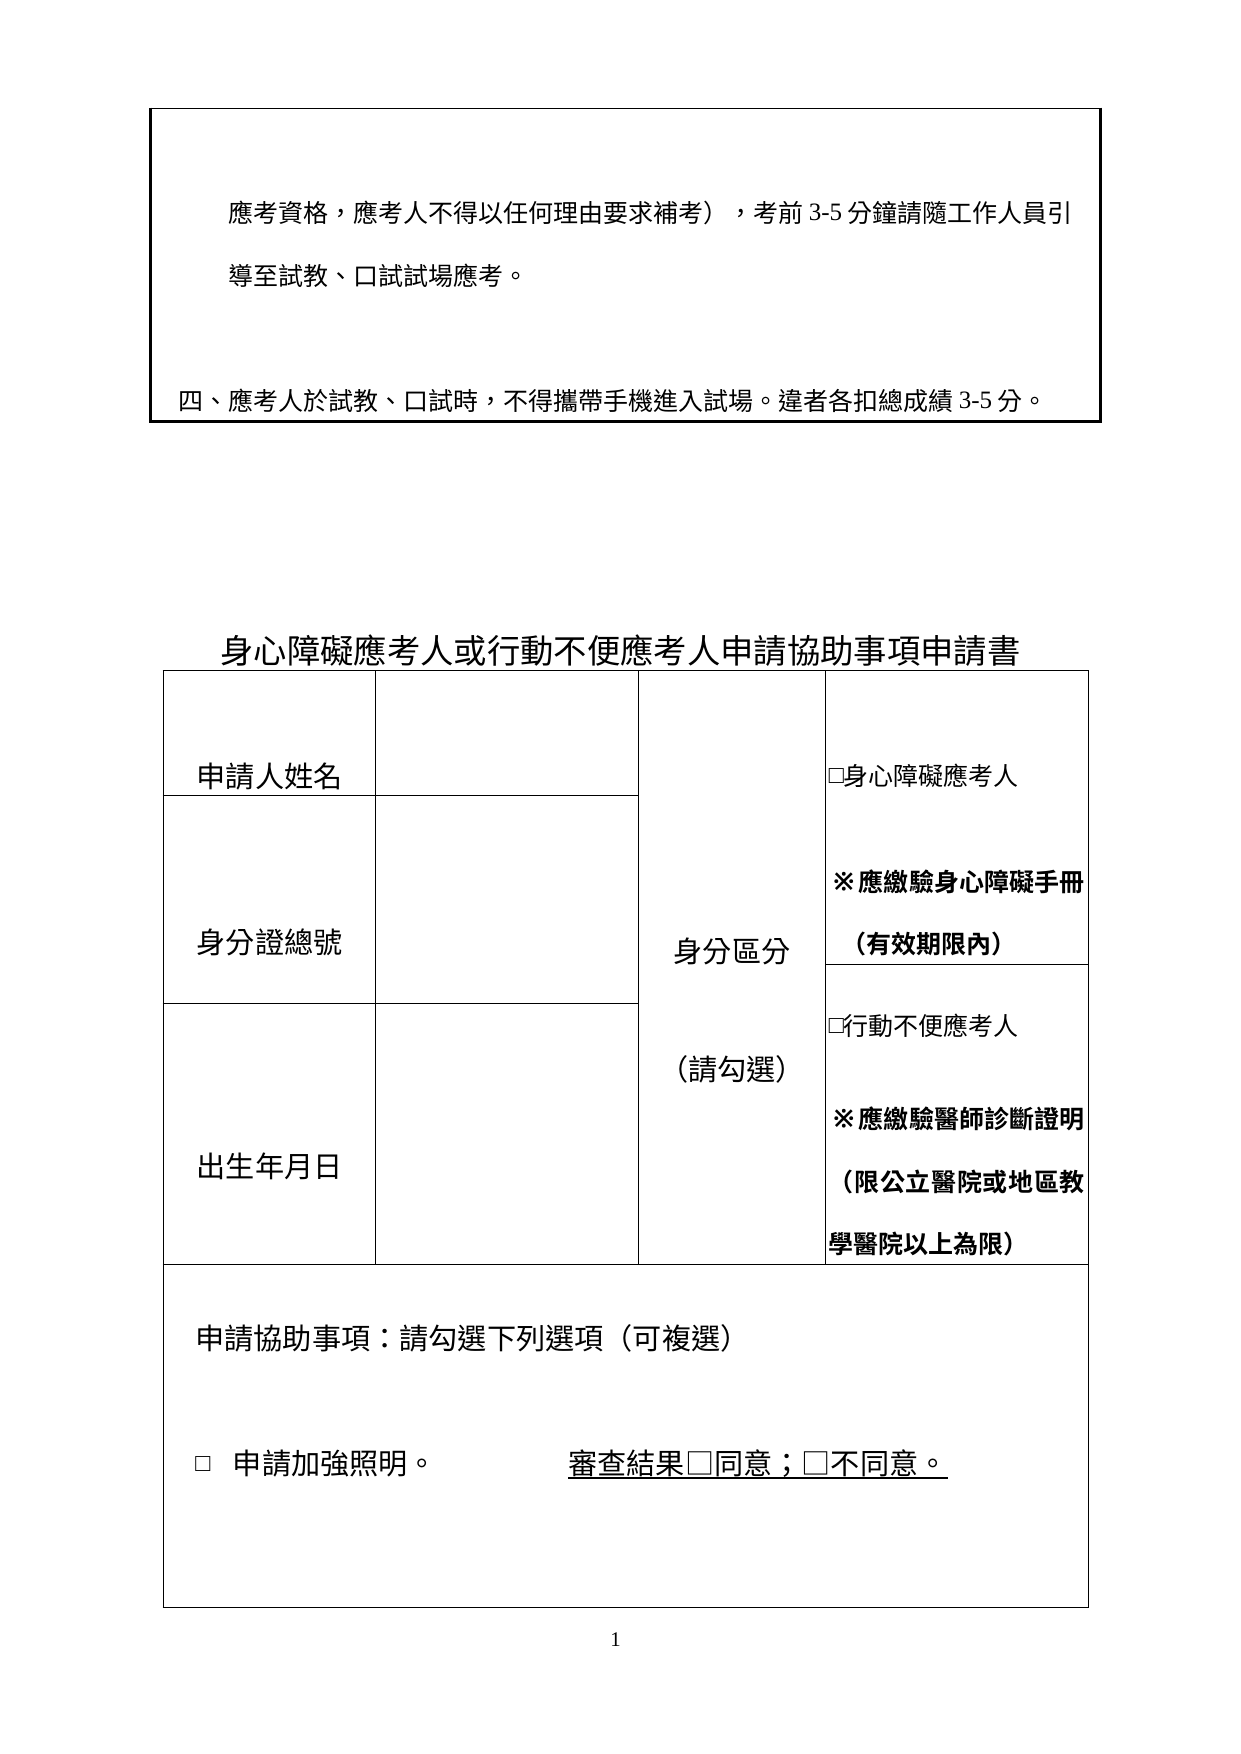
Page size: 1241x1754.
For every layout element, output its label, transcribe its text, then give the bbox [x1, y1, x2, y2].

text 身心障礙應考人或行動不便應考人申請協助事項申請書 [148, 608, 1092, 670]
table_header 身分區分 （請勾選） [639, 671, 825, 1264]
table_cell 出生年月日 [164, 1004, 375, 1264]
table_cell [376, 796, 638, 1003]
table_cell 申請協助事項：請勾選下列選項（可複選） 申請加強照明。 審查結果□同意；□不同意。 申請廣播設備。 審查結果□同意；□不同意。 申請使用放大鏡。 審查結果□同意；□不同意。 申請使用電梯。 審查結果□同意；□不同意。 其他事項（請自述）： 審查結果□同意；□不同意。 ※試教、口試時間恕不受理延長申請。 [164, 1265, 1088, 1607]
table_header 申請人姓名 [164, 671, 375, 795]
table_header [376, 671, 638, 795]
table_cell 身分證總號 [164, 796, 375, 1003]
table_cell □行動不便應考人 ※應繳驗醫師診斷證明（限公立醫院或地區教學醫院以上為限） [826, 965, 1088, 1264]
table_cell 應考資格，應考人不得以任何理由要求補考），考前3-5分鐘請隨工作人員引導至試教、口試試場應考。 四、應考人於試教、口試時，不得攜帶手機進入試場。違者各扣總成績3-5分。 [152, 109, 1099, 420]
table_cell [376, 1004, 638, 1264]
table_header □身心障礙應考人 ※應繳驗身心障礙手冊（有效期限內） [826, 671, 1088, 964]
